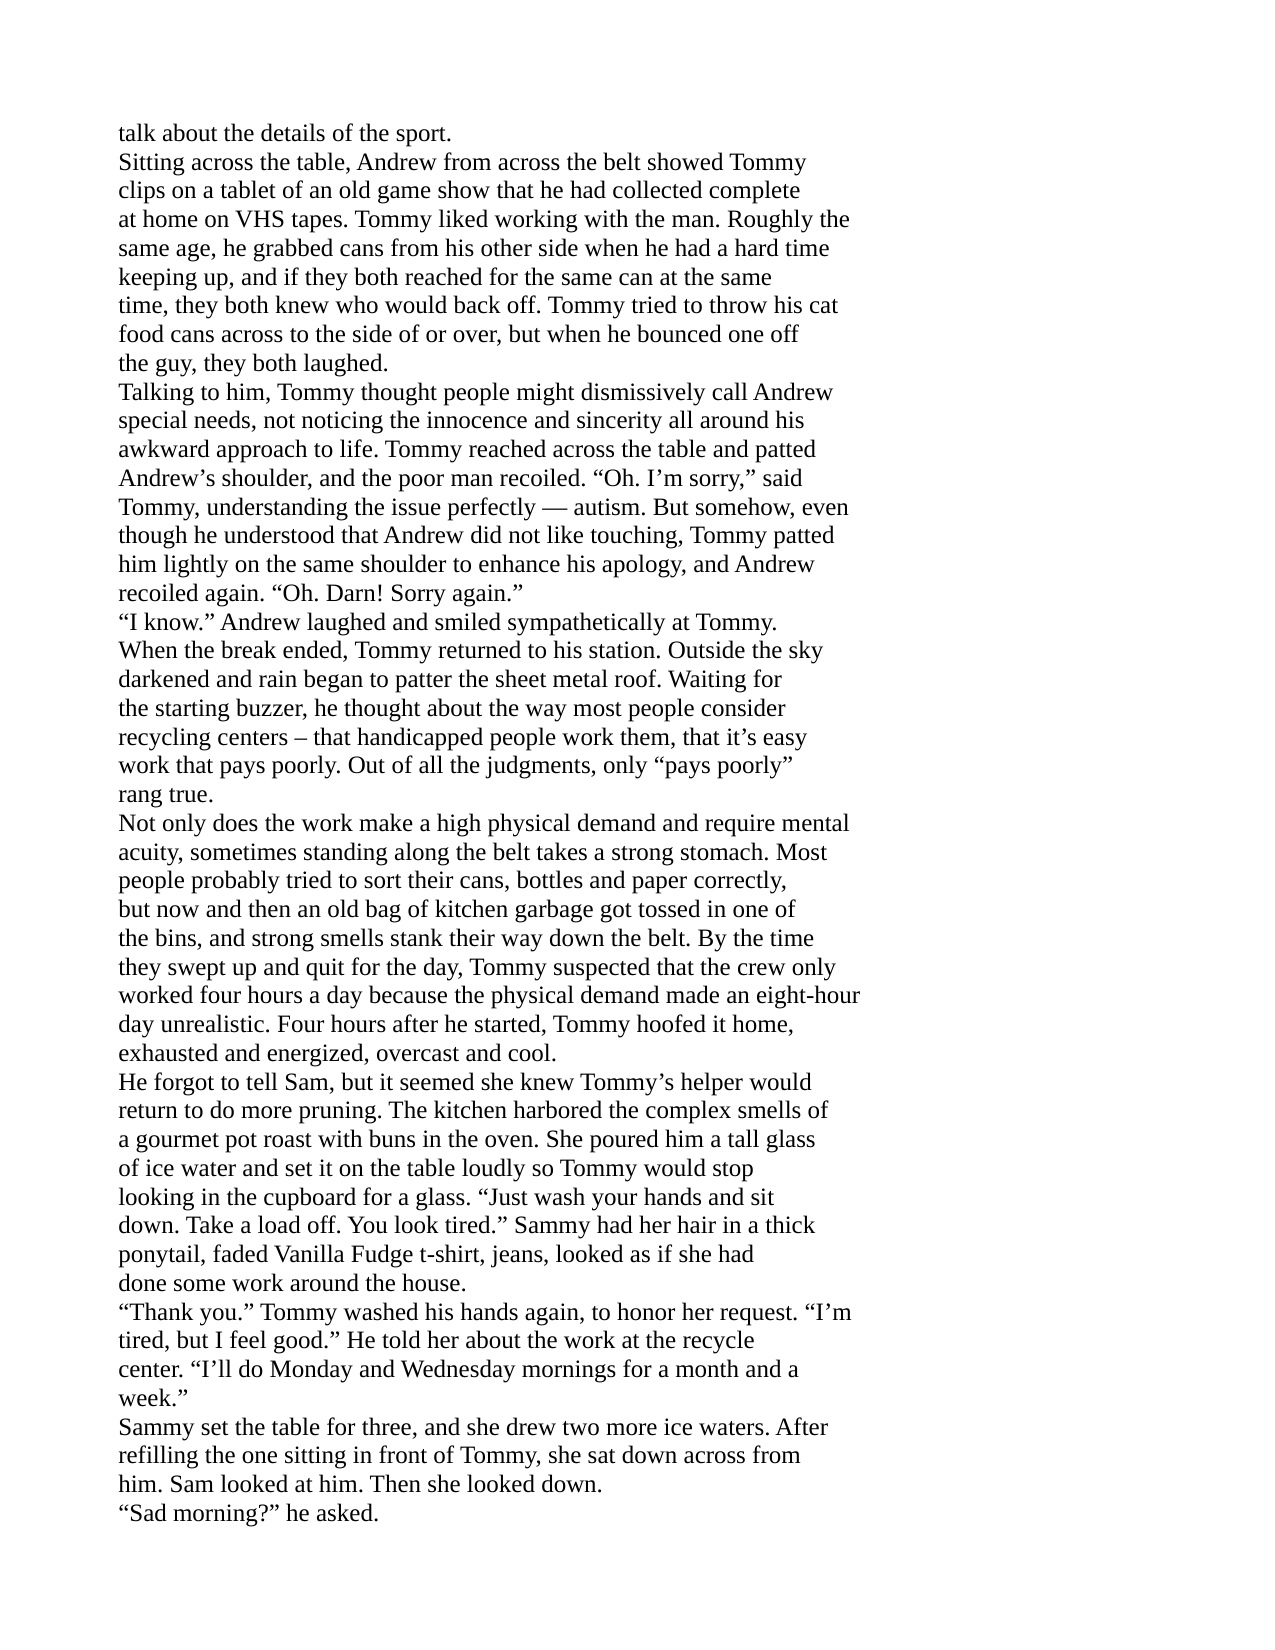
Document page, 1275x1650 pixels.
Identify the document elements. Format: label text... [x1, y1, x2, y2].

text acuity, sometimes standing along the belt takes a strong stomach. Most [118, 837, 1157, 866]
text recoiled again. “Oh. Darn! Sorry again.” [118, 578, 1157, 607]
text return to do more pruning. The kitchen harbored the complex smells of [118, 1096, 1157, 1124]
text down. Take a load off. You look tired.” Sammy had her hair in a thick [118, 1211, 1157, 1239]
text awkward approach to life. Tommy reached across the table and patted [118, 434, 1157, 463]
text He forgot to tell Sam, but it seemed she knew Tommy’s helper would [118, 1067, 1157, 1096]
text him. Sam looked at him. Then she looked down. [118, 1469, 1157, 1498]
text Talking to him, Tommy thought people might dismissively call Andrew [118, 377, 1157, 406]
text a gourmet pot roast with buns in the oven. She poured him a tall glass [118, 1124, 1157, 1153]
text refilling the one sitting in front of Tommy, she sat down across from [118, 1441, 1157, 1469]
text food cans across to the side of or over, but when he bounced one off [118, 319, 1157, 348]
text people probably tried to sort their cans, bottles and paper correctly, [118, 866, 1157, 894]
text keeping up, and if they both reached for the same can at the same [118, 262, 1157, 291]
text worked four hours a day because the physical demand made an eight-hour [118, 981, 1157, 1009]
text ponytail, faded Vanilla Fudge t-shirt, jeans, looked as if she had [118, 1239, 1157, 1268]
text the starting buzzer, he thought about the way most people consider [118, 693, 1157, 722]
text “Sad morning?” he asked. [118, 1498, 1157, 1527]
text exhausted and energized, overcast and cool. [118, 1038, 1157, 1067]
text Tommy, understanding the issue perfectly — autism. But somehow, even [118, 492, 1157, 521]
text When the break ended, Tommy returned to his station. Outside the sky [118, 636, 1157, 664]
text work that pays poorly. Out of all the judgments, only “pays poorly” [118, 751, 1157, 779]
text at home on VHS tapes. Tommy liked working with the man. Roughly the [118, 204, 1157, 233]
text day unrealistic. Four hours after he started, Tommy hoofed it home, [118, 1009, 1157, 1038]
text the bins, and strong smells stank their way down the belt. By the time [118, 923, 1157, 952]
text tired, but I feel good.” He told her about the work at the recycle [118, 1326, 1157, 1354]
text special needs, not noticing the innocence and sincerity all around his [118, 406, 1157, 434]
text same age, he grabbed cans from his other side when he had a hard time [118, 233, 1157, 262]
text Not only does the work make a high physical demand and require mental [118, 808, 1157, 837]
text “I know.” Andrew laughed and smiled sympathetically at Tommy. [118, 607, 1157, 636]
text of ice water and set it on the table loudly so Tommy would stop [118, 1153, 1157, 1182]
text done some work around the house. [118, 1268, 1157, 1297]
text rang true. [118, 779, 1157, 808]
text Sammy set the table for three, and she drew two more ice waters. After [118, 1412, 1157, 1441]
text week.” [118, 1383, 1157, 1412]
text time, they both knew who would back off. Tommy tried to throw his cat [118, 291, 1157, 319]
text but now and then an old bag of kitchen garbage got tossed in one of [118, 894, 1157, 923]
text him lightly on the same shoulder to enhance his apology, and Andrew [118, 549, 1157, 578]
text looking in the cupboard for a glass. “Just wash your hands and sit [118, 1182, 1157, 1211]
text the guy, they both laughed. [118, 348, 1157, 377]
text recycling centers – that handicapped people work them, that it’s easy [118, 722, 1157, 751]
text “Thank you.” Tommy washed his hands again, to honor her request. “I’m [118, 1297, 1157, 1326]
text center. “I’ll do Monday and Wednesday mornings for a month and a [118, 1354, 1157, 1383]
text Sitting across the table, Andrew from across the belt showed Tommy [118, 147, 1157, 176]
text Andrew’s shoulder, and the poor man recoiled. “Oh. I’m sorry,” said [118, 463, 1157, 492]
text darkened and rain began to patter the sheet metal roof. Waiting for [118, 664, 1157, 693]
text though he understood that Andrew did not like touching, Tommy patted [118, 521, 1157, 549]
text talk about the details of the sport. [118, 118, 1157, 147]
text they swept up and quit for the day, Tommy suspected that the crew only [118, 952, 1157, 981]
text clips on a tablet of an old game show that he had collected complete [118, 176, 1157, 204]
